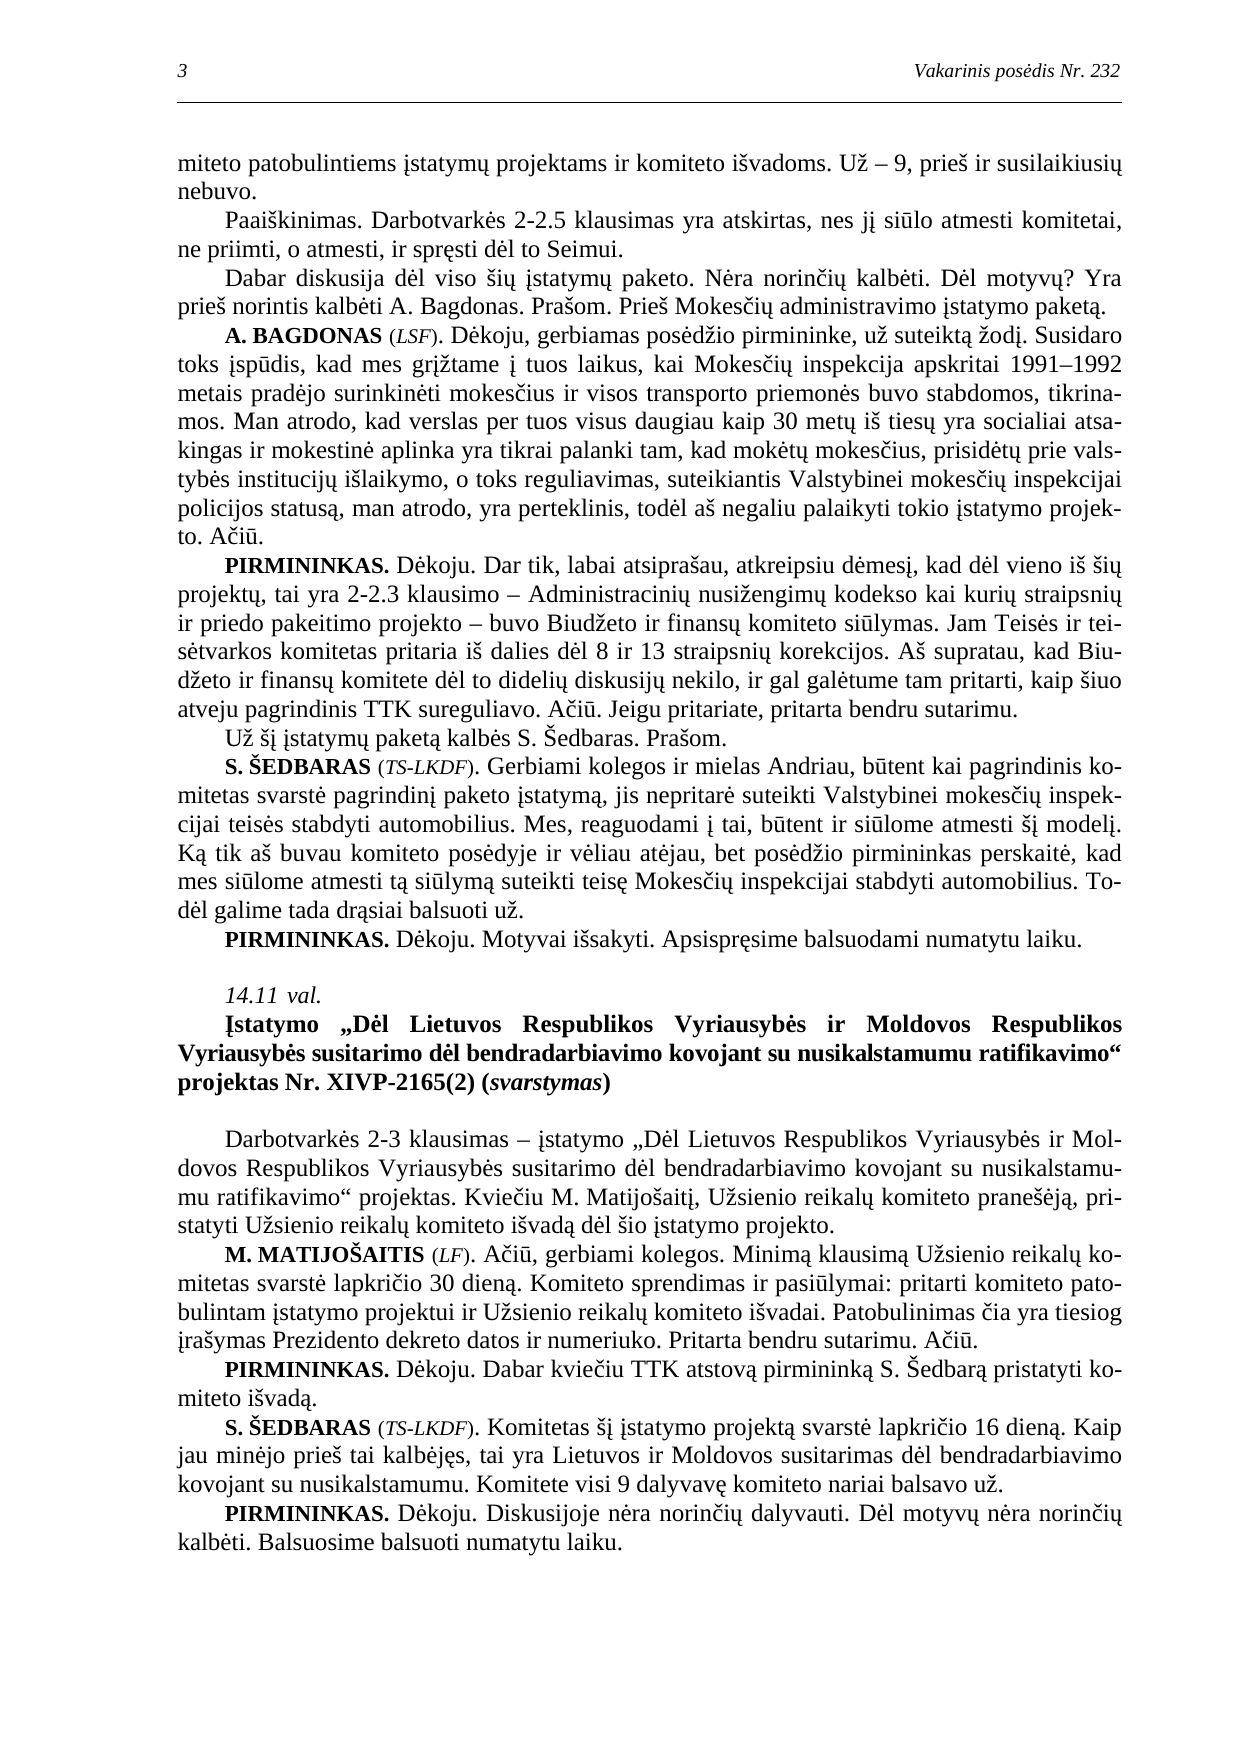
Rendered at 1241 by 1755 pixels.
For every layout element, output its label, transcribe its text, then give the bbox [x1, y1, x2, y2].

text Už šį įsta­ty­mų pa­ke­tą kal­bės S. Šed­ba­ras. Pra­šom. [177, 723, 1122, 751]
text M. MATIJOŠAITIS (LF). Ačiū, ger­bia­mi ko­le­gos. Mi­ni­mą klau­si­mą Už­sie­nio rei­ka­lų ko­mi­te­tas svars­tė lap­kri­čio 30 die­ną. Ko­mi­te­to spren­di­mas ir pa­siū­ly­mai: pri­tar­ti ko­mi­te­to pa­to­bu­lin­tam įsta­ty­mo pro­jek­tui ir Už­sie­nio rei­ka­lų ko­mi­te­to iš­va­dai. Pa­to­bu­li­ni­mas čia yra tie­siog įra­šy­mas Pre­zi­den­to dek­re­to da­tos ir nu­me­riu­ko. Pri­tar­ta ben­dru su­ta­ri­mu. Ačiū. [177, 1239, 1122, 1354]
text PIRMININKAS. Dė­ko­ju. Da­bar kvie­čiu TTK at­sto­vą pir­mi­nin­ką S. Šed­ba­rą pri­sta­ty­ti ko­mi­te­to iš­va­dą. [177, 1354, 1122, 1412]
text Įsta­ty­mo „Dėl Lie­tu­vos Res­pub­li­kos Vy­riau­sy­bės ir Mol­do­vos Res­pub­li­kos Vyriausy­bės su­si­ta­ri­mo dėl ben­dra­dar­bia­vi­mo ko­vo­jant su nu­si­kals­ta­mu­mu ra­ti­fi­ka­vi­mo“ pro­jek­tas Nr. XIVP-2165(2) (svars­ty­mas) [177, 1009, 1122, 1095]
text Da­bar dis­ku­si­ja dėl vi­so šių įsta­ty­mų pa­ke­to. Nė­ra no­rin­čių kal­bė­ti. Dėl mo­ty­vų? Yra prieš no­rin­tis kal­bė­ti A. Bag­do­nas. Pra­šom. Prieš Mo­kes­čių ad­mi­nist­ra­vi­mo įsta­ty­mo pa­ke­tą. [177, 263, 1122, 320]
text 14.11 val. [224, 981, 1122, 1009]
text S. ŠEDBARAS (TS-LKDF). Ko­mi­te­tas šį įsta­ty­mo pro­jek­tą svars­tė lap­kri­čio 16 die­ną. Kaip jau mi­nė­jo prieš tai kal­bė­jęs, tai yra Lie­tu­vos ir Mol­do­vos su­si­ta­ri­mas dėl ben­dra­dar­bia­vi­mo ko­vo­jant su nu­si­kals­ta­mu­mu. Ko­mi­te­te vi­si 9 da­ly­va­vę ko­mi­te­to na­riai bal­sa­vo už. [177, 1412, 1122, 1498]
text Dar­bo­tvarkės 2-3 klau­si­mas – įsta­ty­mo „Dėl Lie­tu­vos Res­pub­li­kos Vy­riau­sy­bės ir Mol­do­vos Res­pub­li­kos Vy­riau­sy­bės su­si­ta­ri­mo dėl ben­dra­dar­bia­vi­mo ko­vo­jant su nu­si­kals­ta­mu­mu ra­ti­fi­ka­vi­mo“ projektas. Kvie­čiu M. Ma­ti­jo­šai­tį, Už­sie­nio rei­ka­lų ko­mi­te­to pra­ne­šė­ją, pri­sta­ty­ti Už­sie­nio rei­ka­lų ko­mi­te­to iš­va­dą dėl šio įsta­ty­mo pro­jek­to. [177, 1124, 1122, 1239]
text PIRMININKAS. Dė­ko­ju. Dis­ku­si­jo­je nė­ra no­rin­čių da­ly­vau­ti. Dėl mo­ty­vų nė­ra no­rin­čių kal­bė­ti. Bal­suo­si­me bal­suo­ti nu­ma­ty­tu lai­ku. [177, 1498, 1122, 1555]
text Pa­aiš­ki­ni­mas. Dar­bo­tvarkės 2-2.5 klau­si­mas yra at­skir­tas, nes jį siū­lo at­mes­ti ko­mi­te­tai, ne pri­im­ti, o at­mes­ti, ir spręs­ti dėl to Sei­mui. [177, 205, 1122, 263]
text mi­te­to pa­to­bu­lin­tiems įsta­ty­mų pro­jek­tams ir ko­mi­te­to iš­va­doms. Už – 9, prieš ir su­si­lai­kiu­sių ne­bu­vo. [177, 148, 1122, 205]
text A. BAGDONAS (LSF). Dė­ko­ju, ger­bia­mas po­sė­džio pir­mi­nin­ke, už su­teik­tą žo­dį. Su­si­da­ro toks įspū­dis, kad mes grįž­ta­me į tuos lai­kus, kai Mo­kes­čių ins­pek­ci­ja ap­skri­tai 1991–1992 me­tais pra­dė­jo su­rin­ki­nė­ti mo­kes­čius ir vi­sos trans­por­to prie­mo­nės bu­vo stab­do­mos, tik­ri­na­mos. Man at­ro­do, kad ver­slas per tuos vi­sus dau­giau kaip 30 me­tų iš tie­sų yra so­cia­liai at­sa­kin­gas ir mo­kes­ti­nė ap­lin­ka yra tik­rai pa­lan­ki tam, kad mo­kė­tų mo­kes­čius, pri­si­dė­tų prie vals­ty­bės ins­ti­tu­ci­jų iš­lai­ky­mo, o toks re­gu­lia­vi­mas, su­tei­kian­tis Vals­ty­bi­nei mo­kes­čių ins­pek­ci­jai po­li­ci­jos sta­tu­są, man at­ro­do, yra per­tek­li­nis, to­dėl aš ne­ga­liu pa­lai­ky­ti to­kio įsta­ty­mo pro­jek­to. Ačiū. [177, 320, 1122, 550]
text PIRMININKAS. Dė­ko­ju. Mo­ty­vai iš­sa­ky­ti. Ap­si­sprę­si­me bal­suo­da­mi nu­ma­ty­tu lai­ku. [177, 924, 1122, 953]
text S. ŠEDBARAS (TS-LKDF). Ger­bia­mi ko­le­gos ir mie­las An­driau, bū­tent kai pa­grin­di­nis ko­mi­te­tas svars­tė pa­grin­di­nį pa­ke­to įsta­ty­mą, jis ne­pri­ta­rė su­teik­ti Vals­ty­bi­nei mo­kes­čių ins­pek­ci­jai tei­sės stab­dy­ti au­to­mo­bi­lius. Mes, re­a­guo­da­mi į tai, bū­tent ir siū­lo­me at­mes­ti šį mo­de­lį. Ką tik aš bu­vau ko­mi­te­to po­sė­dy­je ir vė­liau at­ėjau, bet po­sė­džio pir­mi­nin­kas per­skai­tė, kad mes siū­lo­me at­mes­ti tą siū­ly­mą su­teik­ti tei­sę Mo­kes­čių ins­pek­ci­jai stab­dy­ti au­to­mo­bi­lius. To­dėl ga­li­me ta­da drą­siai bal­suo­ti už. [177, 751, 1122, 924]
text PIRMININKAS. Dė­ko­ju. Dar tik, la­bai at­si­pra­šau, at­kreip­siu dė­me­sį, kad dėl vie­no iš šių pro­jek­tų, tai yra 2-2.3 klau­si­mo – Ad­mi­nist­ra­ci­nių nu­si­žen­gi­mų ko­dek­so kai kurių straips­nių ir prie­do pa­kei­ti­mo pro­jek­to – bu­vo Biu­dže­to ir fi­nan­sų ko­mi­te­to siū­ly­mas. Jam Tei­sės ir tei­sėt­var­kos ko­mi­te­tas pri­ta­ria iš da­lies dėl 8 ir 13 straips­nių ko­rek­ci­jos. Aš su­pra­tau, kad Biu­dže­to ir fi­nan­sų ko­mi­te­te dėl to di­de­lių dis­ku­si­jų ne­ki­lo, ir gal ga­lė­tu­me tam pri­tar­ti, kaip šiuo at­ve­ju pa­grin­di­nis TTK su­re­gu­lia­vo. Ačiū. Jei­gu pri­ta­ria­te, pri­tar­ta ben­dru su­ta­ri­mu. [177, 550, 1122, 723]
